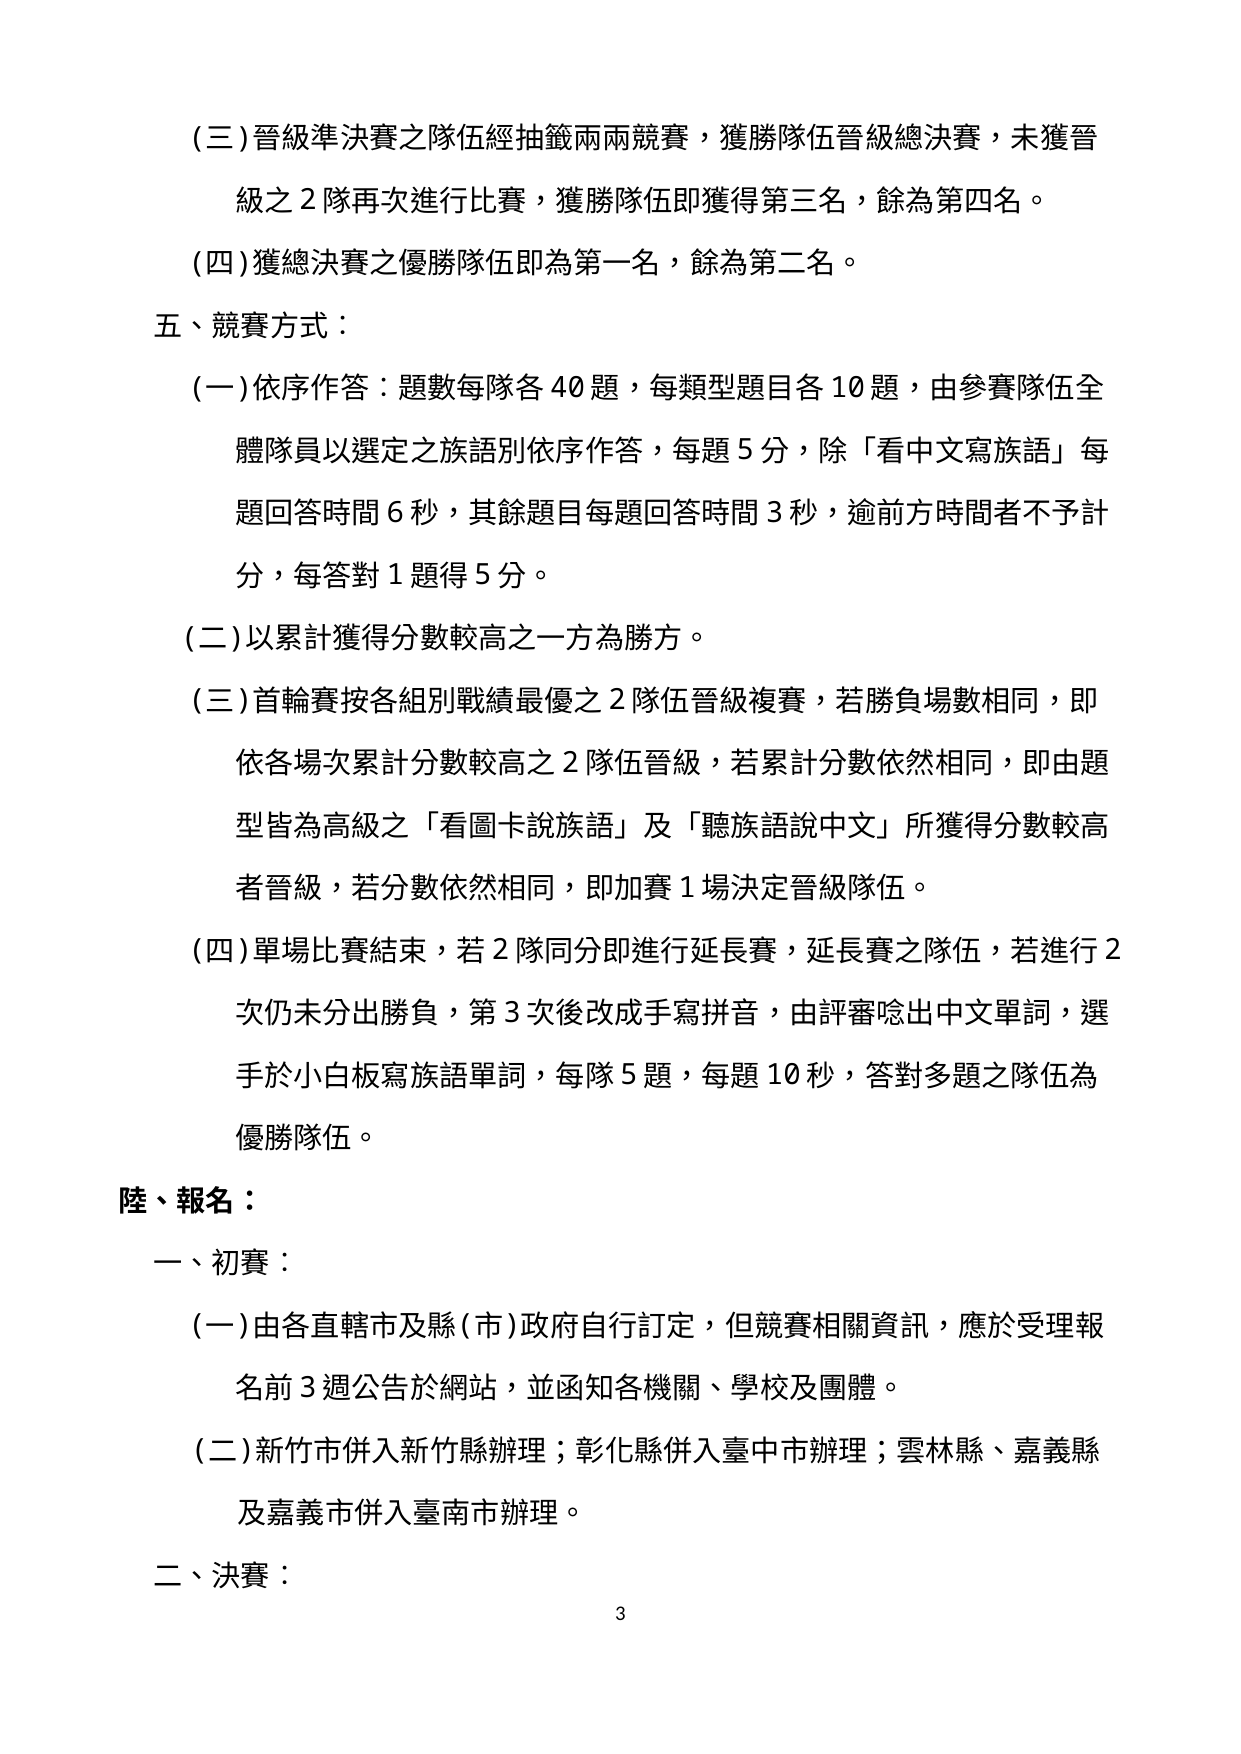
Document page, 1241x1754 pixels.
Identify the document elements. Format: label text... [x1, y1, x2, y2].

text (三)首輪賽按各組別戰績最優之2隊伍晉級複賽，若勝負場數相同，即依各場次累計分數較高之2隊伍晉級，若累計分數依然相同，即由題型皆為高級之「看圖卡說族語」及「聽族語說中文」所獲得分數較高者晉級，若分數依然相同，即加賽1場決定晉級隊伍。 [118, 657, 1122, 907]
text (二)以累計獲得分數較高之一方為勝方。 [181, 594, 1122, 657]
text 陸、報名： [118, 1157, 1122, 1219]
text (一)依序作答︰題數每隊各40題，每類型題目各10題，由參賽隊伍全體隊員以選定之族語別依序作答，每題5分，除「看中文寫族語」每題回答時間6秒，其餘題目每題回答時間3秒，逾前方時間者不予計分，每答對1題得5分。 [118, 344, 1122, 594]
text 五、競賽方式︰ [118, 282, 1122, 344]
text (四)單場比賽結束，若2隊同分即進行延長賽，延長賽之隊伍，若進行2次仍未分出勝負，第3次後改成手寫拼音，由評審唸出中文單詞，選手於小白板寫族語單詞，每隊5題，每題10秒，答對多題之隊伍為優勝隊伍。 [118, 907, 1122, 1157]
text (三)晉級準決賽之隊伍經抽籤兩兩競賽，獲勝隊伍晉級總決賽，未獲晉級之2隊再次進行比賽，獲勝隊伍即獲得第三名，餘為第四名。 [118, 94, 1122, 219]
text (二)新竹市併入新竹縣辦理；彰化縣併入臺中市辦理；雲林縣、嘉義縣及嘉義市併入臺南市辦理。 [121, 1407, 1122, 1532]
text 二、決賽︰ [118, 1532, 1122, 1594]
text 一、初賽︰ [118, 1219, 1122, 1282]
text (一)由各直轄市及縣(市)政府自行訂定，但競賽相關資訊，應於受理報名前3週公告於網站，並函知各機關、學校及團體。 [118, 1282, 1122, 1407]
text (四)獲總決賽之優勝隊伍即為第一名，餘為第二名。 [118, 219, 1122, 282]
